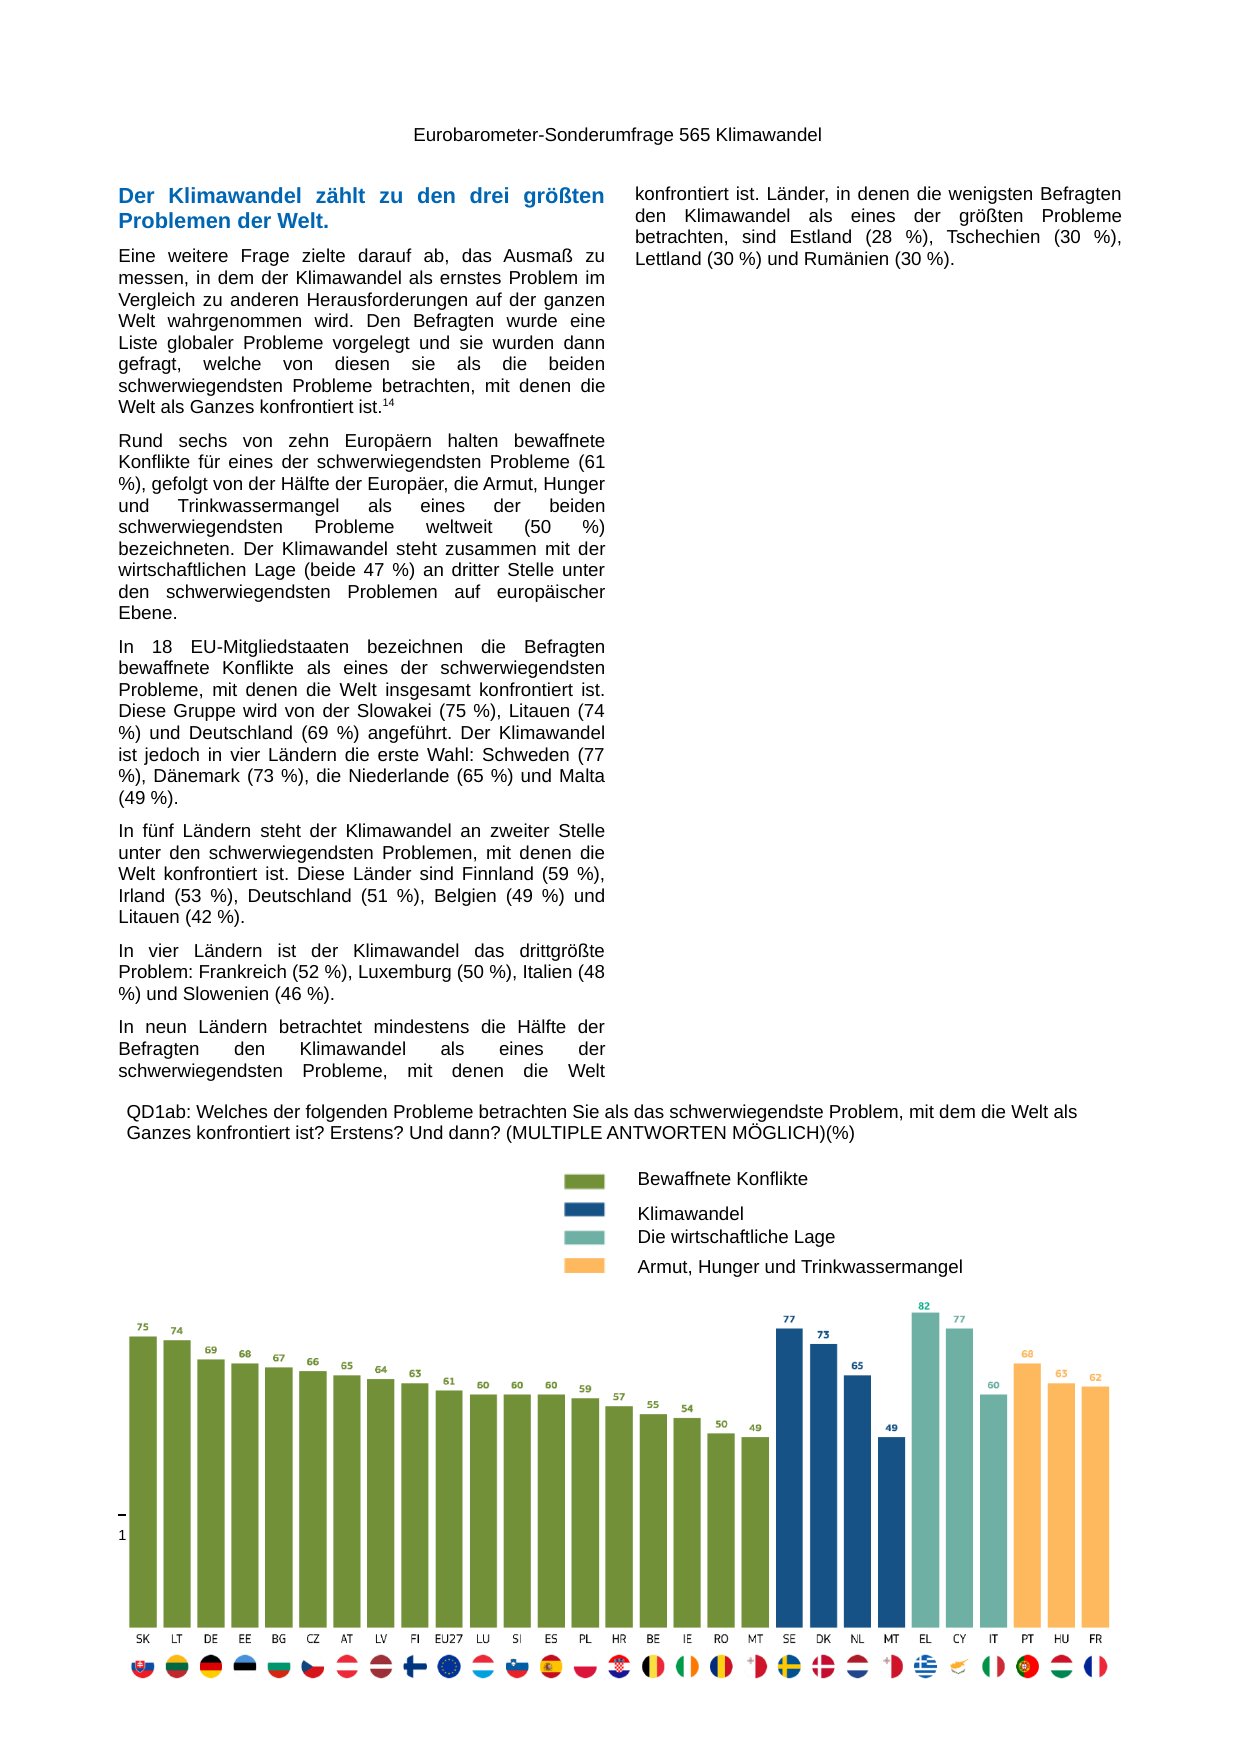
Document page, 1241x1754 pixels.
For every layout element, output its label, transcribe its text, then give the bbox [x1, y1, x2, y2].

text Der Klimawandel zählt zu den drei größten Problemen der Welt. [118, 183, 605, 233]
text In vier Ländern ist der Klimawandel das drittgrößte Problem: Frankreich (52 %), Luxemburg (50 %), Italien (48 %) und Slowenien (46 %). [118, 940, 605, 1004]
text In neun Ländern betrachtet mindestens die Hälfte der Befragten den Klimawandel als eines der schwerwiegendsten Probleme, mit denen die Welt [118, 1016, 605, 1081]
picture [539, 1160, 617, 1273]
text In fünf Ländern steht der Klimawandel an zweiter Stelle unter den schwerwiegendsten Problemen, mit denen die Welt konfrontiert ist. Diese Länder sind Finnland (59 %), Irland (53 %), Deutschland (51 %), Belgien (49 %) und Litauen (42 %). [118, 820, 605, 928]
text Eine weitere Frage zielte darauf ab, das Ausmaß zu messen, in dem der Klimawandel als ernstes Problem im Vergleich zu anderen Herausforderungen auf der ganzen Welt wahrgenommen wird. Den Befragten wurde eine Liste globaler Probleme vorgelegt und sie wurden dann gefragt, welche von diesen sie als die beiden schwerwiegendsten Probleme betrachten, mit denen die Welt als Ganzes konfrontiert ist. [118, 245, 605, 418]
text In 18 EU-Mitgliedstaaten bezeichnen die Befragten bewaffnete Konflikte als eines der schwerwiegendsten Probleme, mit denen die Welt insgesamt konfrontiert ist. Diese Gruppe wird von der Slowakei (75 %), Litauen (74 %) und Deutschland (69 %) angeführt. Der Klimawandel ist jedoch in vier Ländern die erste Wahl: Schweden (77 %), Dänemark (73 %), die Niederlande (65 %) und Malta (49 %). [118, 636, 605, 808]
text konfrontiert ist. Länder, in denen die wenigsten Befragten den Klimawandel als eines der größten Probleme betrachten, sind Estland (28 %), Tschechien (30 %), Lettland (30 %) und Rumänien (30 %). [635, 183, 1122, 269]
picture [126, 1297, 1119, 1692]
text Rund sechs von zehn Europäern halten bewaffnete Konflikte für eines der schwerwiegendsten Probleme (61 %), gefolgt von der Hälfte der Europäer, die Armut, Hunger und Trinkwassermangel als eines der beiden schwerwiegendsten Probleme weltweit (50 %) bezeichneten. Der Klimawandel steht zusammen mit der wirtschaftlichen Lage (beide 47 %) an dritter Stelle unter den schwerwiegendsten Problemen auf europäischer Ebene. [118, 430, 605, 624]
